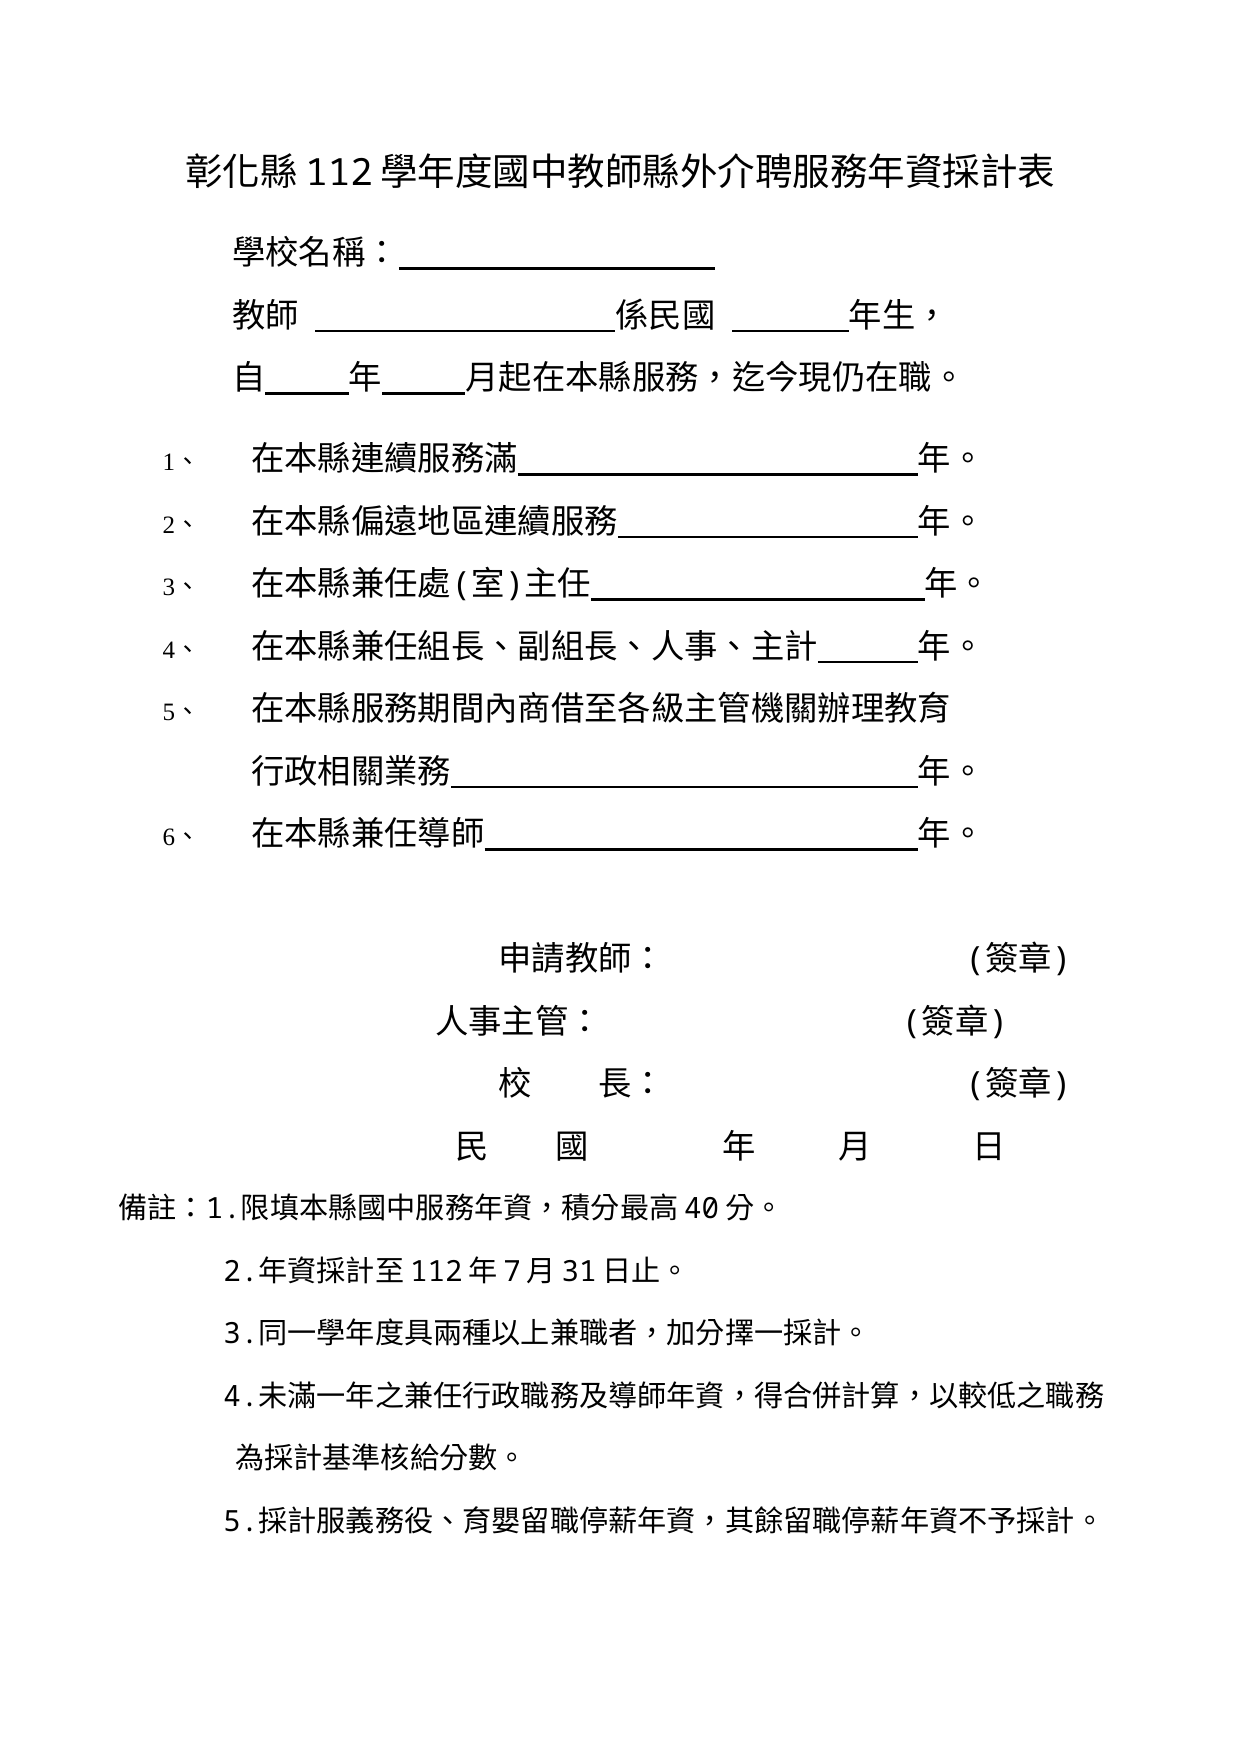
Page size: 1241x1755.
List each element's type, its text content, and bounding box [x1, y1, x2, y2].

list 在本縣兼任導師 年。 [162, 789, 1034, 852]
list 在本縣偏遠地區連續服務 年。 [162, 477, 1034, 539]
text 備註：1.限填本縣國中服務年資，積分最高40分。 [118, 1164, 1122, 1227]
list 在本縣兼任組長、副組長、人事、主計 年。 [162, 602, 1034, 664]
text 學校名稱： [232, 208, 1122, 271]
text 5.採計服義務役、育嬰留職停薪年資，其餘留職停薪年資不予採計。 [118, 1477, 1122, 1539]
text 校 長： (簽章) [118, 1039, 1122, 1102]
text 4.未滿一年之兼任行政職務及導師年資，得合併計算，以較低之職務為採計基準核給分數。 [118, 1352, 1122, 1477]
text 民 國 年 月 日 [118, 1102, 1122, 1164]
list 在本縣連續服務滿 年。 [162, 414, 1034, 477]
text 彰化縣112學年度國中教師縣外介聘服務年資採計表 [118, 127, 1122, 189]
text 教師 係民國 年生， [232, 271, 1122, 333]
list 在本縣服務期間內商借至各級主管機關辦理教育行政相關業務 年。 [162, 664, 975, 789]
text 2.年資採計至112年7月31日止。 [118, 1227, 1122, 1289]
text 人事主管： (簽章) [118, 977, 1122, 1039]
text 3.同一學年度具兩種以上兼職者，加分擇一採計。 [118, 1289, 1122, 1352]
text 自 年 月起在本縣服務，迄今現仍在職。 [232, 333, 1122, 396]
text 申請教師： (簽章) [118, 914, 1122, 977]
list 在本縣兼任處(室)主任 年。 [162, 539, 1034, 602]
